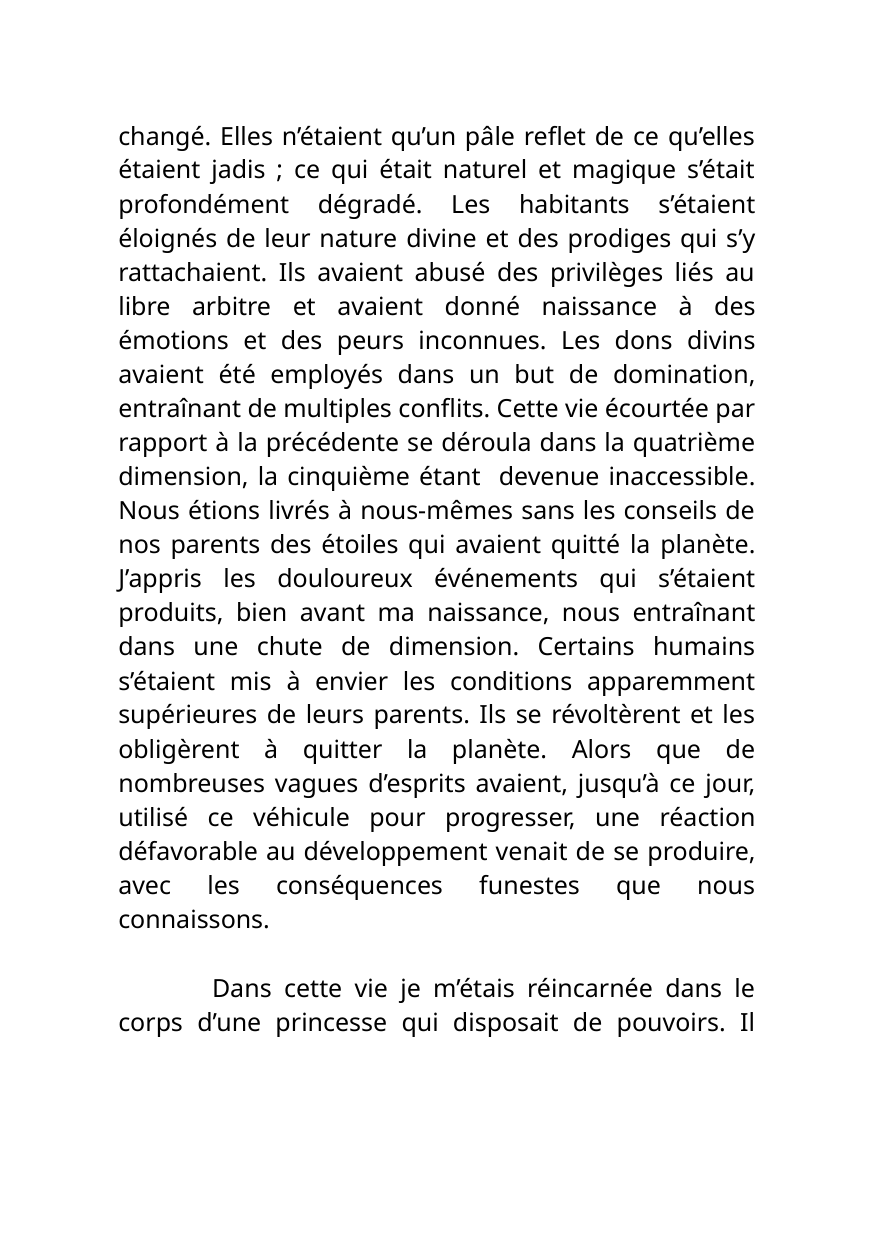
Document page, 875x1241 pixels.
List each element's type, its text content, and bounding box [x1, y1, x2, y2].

text Dans cette vie je m’étais réincarnée dans le corps d’une princesse qui disposait de pouvoirs. Il [118, 971, 756, 1039]
text changé. Elles n’étaient qu’un pâle reflet de ce qu’elles étaient jadis ; ce qui était naturel et magique s’était profondément dégradé. Les habitants s’étaient éloignés de leur nature divine et des prodiges qui s’y rattachaient. Ils avaient abusé des privilèges liés au libre arbitre et avaient donné naissance à des émotions et des peurs inconnues. Les dons divins avaient été employés dans un but de domination, entraînant de multiples conflits. Cette vie écourtée par rapport à la précédente se déroula dans la quatrième dimension, la cinquième étant devenue inaccessible. Nous étions livrés à nous-mêmes sans les conseils de nos parents des étoiles qui avaient quitté la planète. J’appris les douloureux événements qui s’étaient produits, bien avant ma naissance, nous entraînant dans une chute de dimension. Certains humains s’étaient mis à envier les conditions apparemment supérieures de leurs parents. Ils se révoltèrent et les obligèrent à quitter la planète. Alors que de nombreuses vagues d’esprits avaient, jusqu’à ce jour, utilisé ce véhicule pour progresser, une réaction défavorable au développement venait de se produire, avec les conséquences funestes que nous connaissons. [118, 118, 756, 936]
